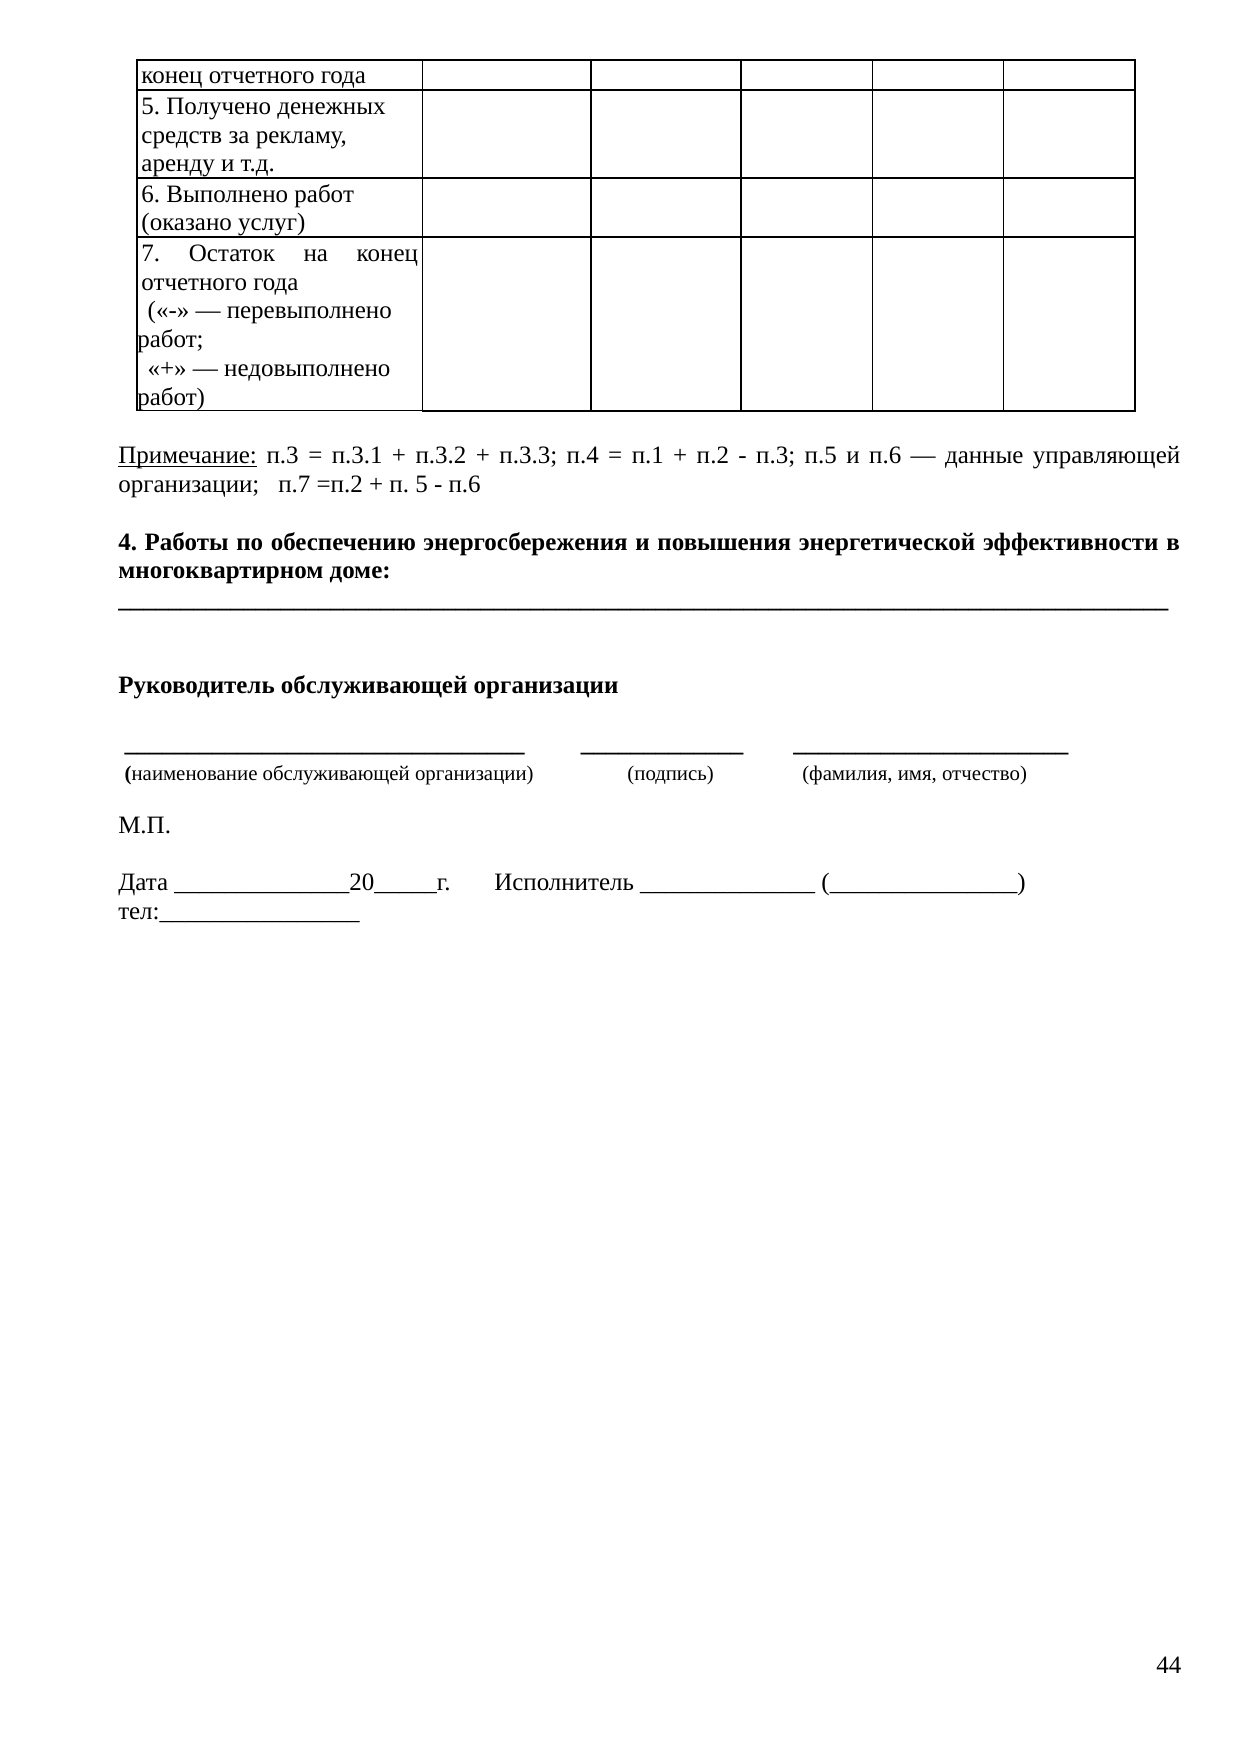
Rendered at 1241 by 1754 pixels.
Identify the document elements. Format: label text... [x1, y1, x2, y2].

table_cell [592, 179, 740, 236]
text ____________________________________________________________________________________ [118, 584, 1181, 613]
text Руководитель обслуживающей организации [118, 671, 1181, 699]
text М.П. [118, 810, 1181, 838]
table_cell [592, 238, 740, 410]
table_cell [742, 91, 872, 177]
table_cell [423, 179, 590, 236]
table_cell [1004, 238, 1134, 410]
table_cell [1004, 179, 1134, 236]
table_cell [742, 238, 872, 410]
text ________________________________ _____________ ______________________ [118, 728, 1181, 757]
table_cell [873, 61, 1003, 89]
text Примечание: п.3 = п.3.1 + п.3.2 + п.3.3; п.4 = п.1 + п.2 - п.3; п.5 и п.6 — данные управляющей организации; п.7 =п.2 + п. 5 - п.6 [118, 441, 1181, 498]
table_cell [1004, 61, 1134, 89]
table_cell [742, 61, 872, 89]
text 4. Работы по обеспечению энергосбережения и повышения энергетической эффективности в многоквартирном доме: [118, 527, 1181, 584]
text Дата ______________20_____г. Исполнитель ______________ (_______________) тел:________________ [118, 867, 1181, 925]
table_cell [873, 238, 1003, 410]
table_cell [873, 179, 1003, 236]
table_cell [592, 61, 740, 89]
table_cell [742, 179, 872, 236]
text (наименование обслуживающей организации) (подпись) (фамилия, имя, отчество) [118, 757, 1181, 786]
table_cell [1004, 91, 1134, 177]
table_cell [423, 238, 590, 410]
table_cell [592, 91, 740, 177]
table_cell [423, 61, 590, 89]
table_cell [423, 91, 590, 177]
table_cell [873, 91, 1003, 177]
